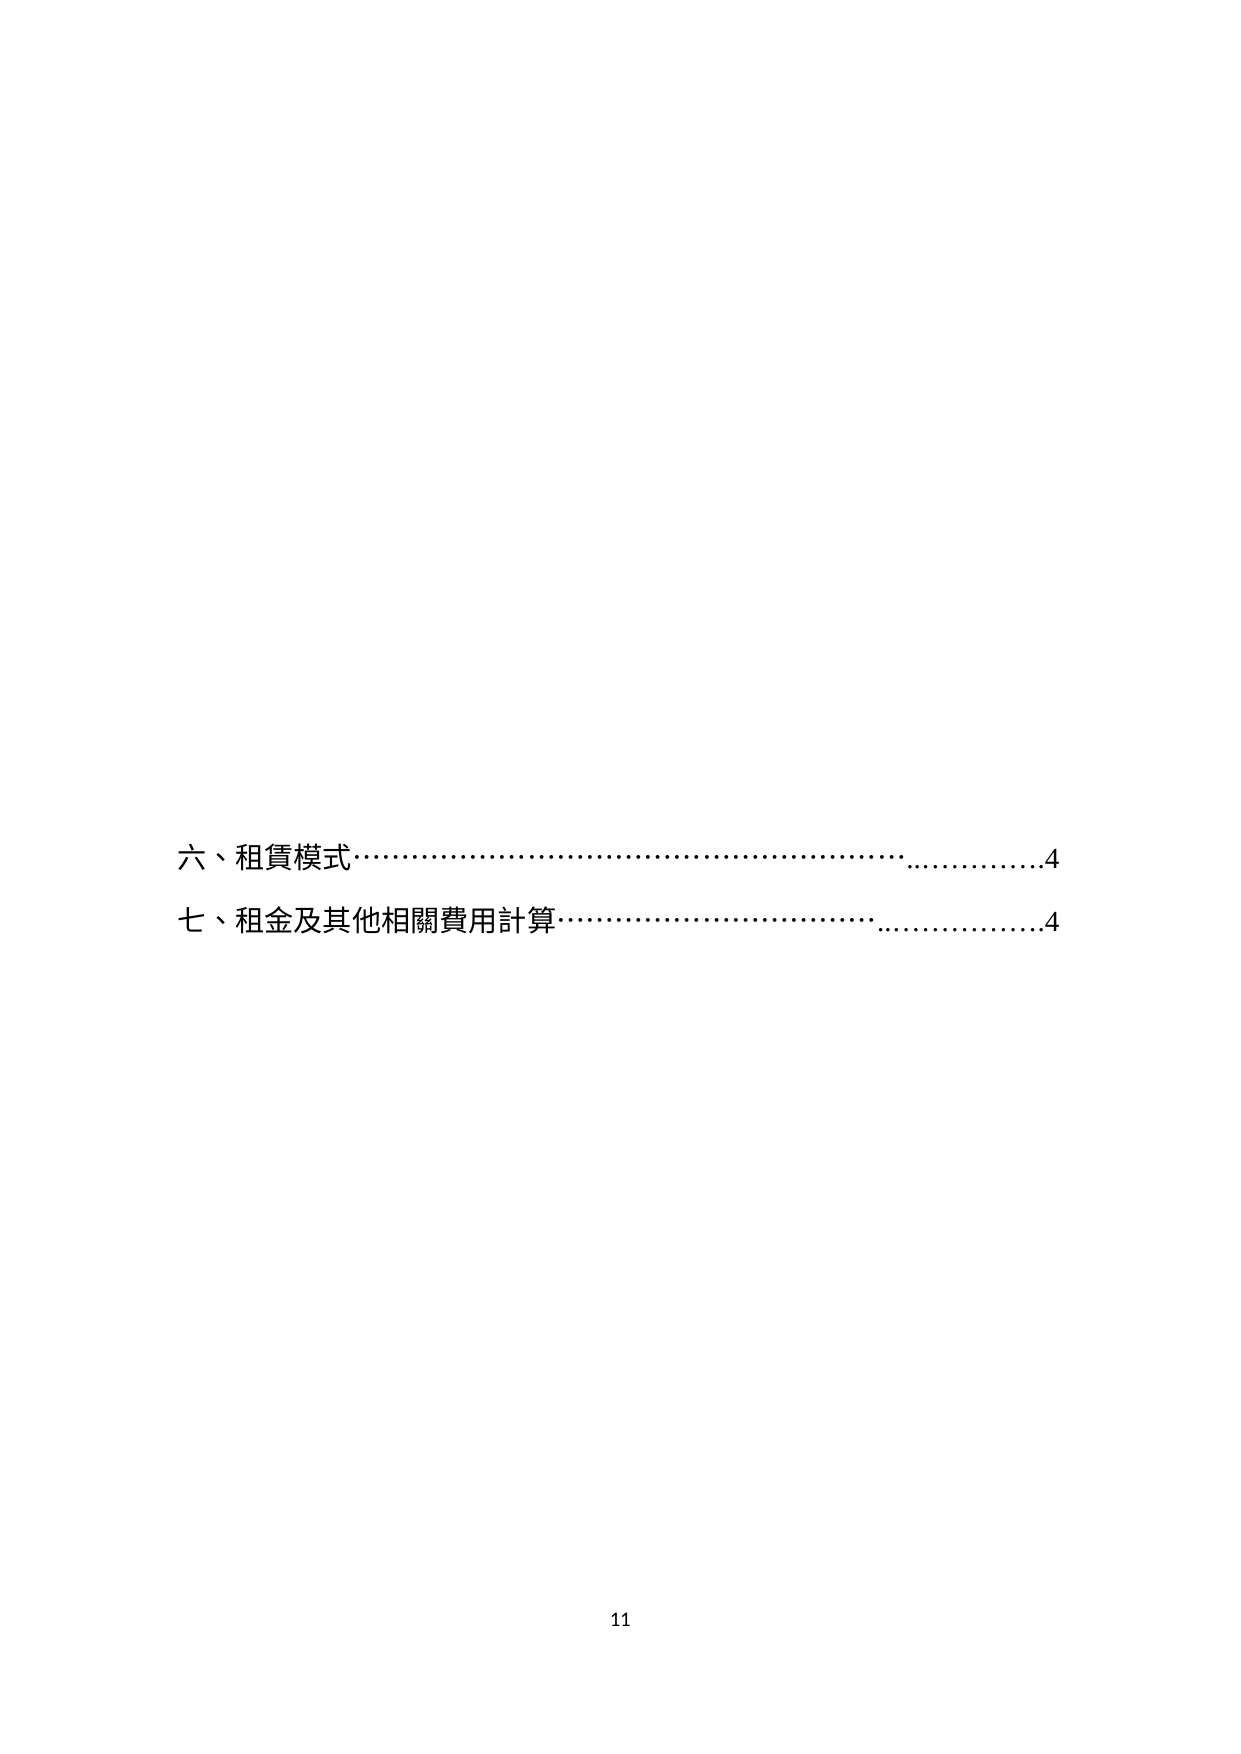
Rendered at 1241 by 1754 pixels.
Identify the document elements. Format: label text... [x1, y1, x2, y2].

text 七、租金及其他相關費用計算……………………………..…………….4 [148, 877, 1092, 939]
text 六、租賃模式…………………………………………………..………….4 [148, 814, 1092, 877]
